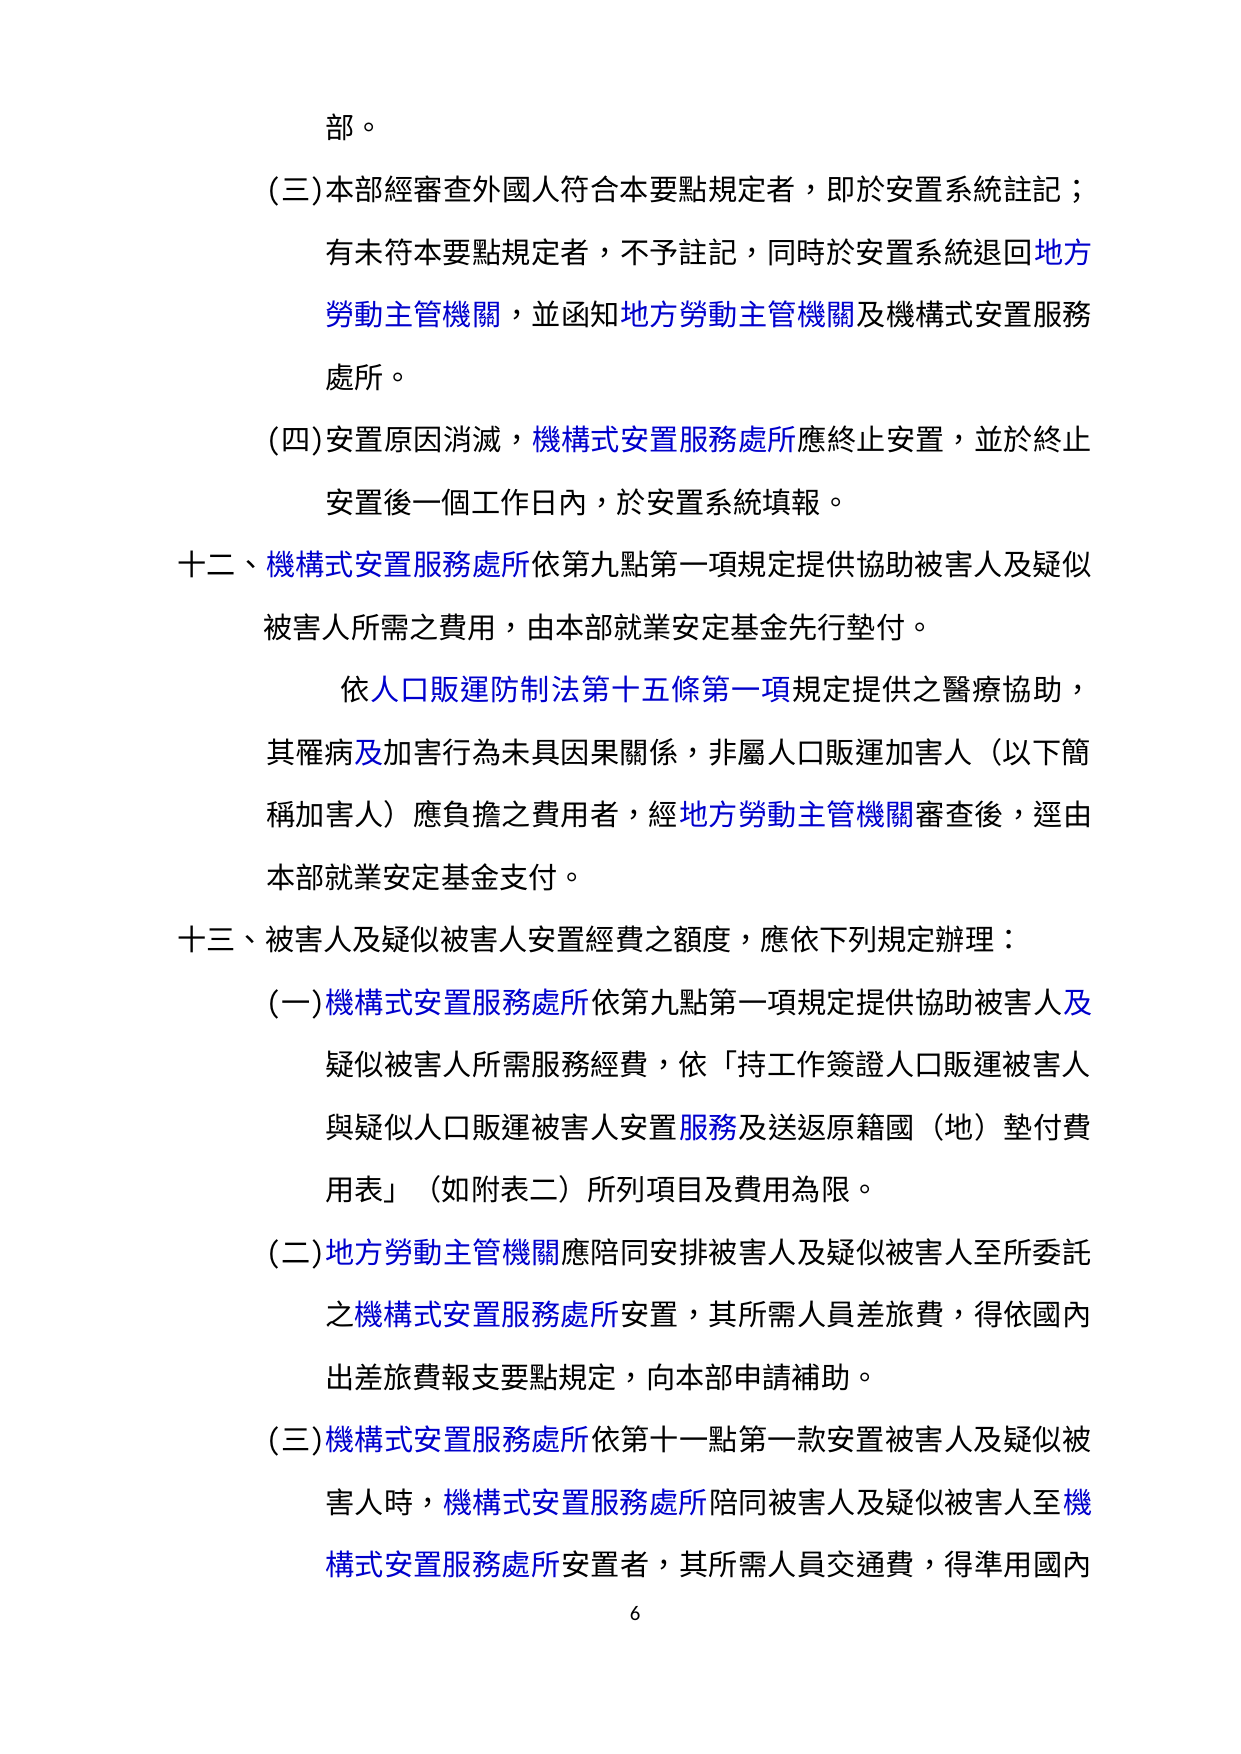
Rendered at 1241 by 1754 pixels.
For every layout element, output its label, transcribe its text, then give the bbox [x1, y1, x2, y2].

text (四)安置原因消滅，機構式安置服務處所應終止安置，並於終止安置後一個工作日內，於安置系統填報。 [266, 407, 1092, 532]
text (二)地方勞動主管機關應陪同安排被害人及疑似被害人至所委託之機構式安置服務處所安置，其所需人員差旅費，得依國內出差旅費報支要點規定，向本部申請補助。 [266, 1219, 1092, 1407]
text (三)本部經審查外國人符合本要點規定者，即於安置系統註記；有未符本要點規定者，不予註記，同時於安置系統退回地方勞動主管機關，並函知地方勞動主管機關及機構式安置服務處所。 [266, 157, 1092, 407]
text 部。 [266, 94, 1092, 157]
text 依人口販運防制法第十五條第一項規定提供之醫療協助，其罹病及加害行為未具因果關係，非屬人口販運加害人（以下簡稱加害人）應負擔之費用者，經地方勞動主管機關審查後，逕由本部就業安定基金支付。 [265, 657, 1092, 907]
text 十三、被害人及疑似被害人安置經費之額度，應依下列規定辦理： [177, 907, 1092, 969]
text (三)機構式安置服務處所依第十一點第一款安置被害人及疑似被害人時，機構式安置服務處所陪同被害人及疑似被害人至機構式安置服務處所安置者，其所需人員交通費，得準用國內 [266, 1407, 1092, 1594]
text (一)機構式安置服務處所依第九點第一項規定提供協助被害人及疑似被害人所需服務經費，依「持工作簽證人口販運被害人與疑似人口販運被害人安置服務及送返原籍國（地）墊付費用表」（如附表二）所列項目及費用為限。 [266, 969, 1092, 1219]
text 十二、機構式安置服務處所依第九點第一項規定提供協助被害人及疑似被害人所需之費用，由本部就業安定基金先行墊付。 [177, 532, 1092, 657]
